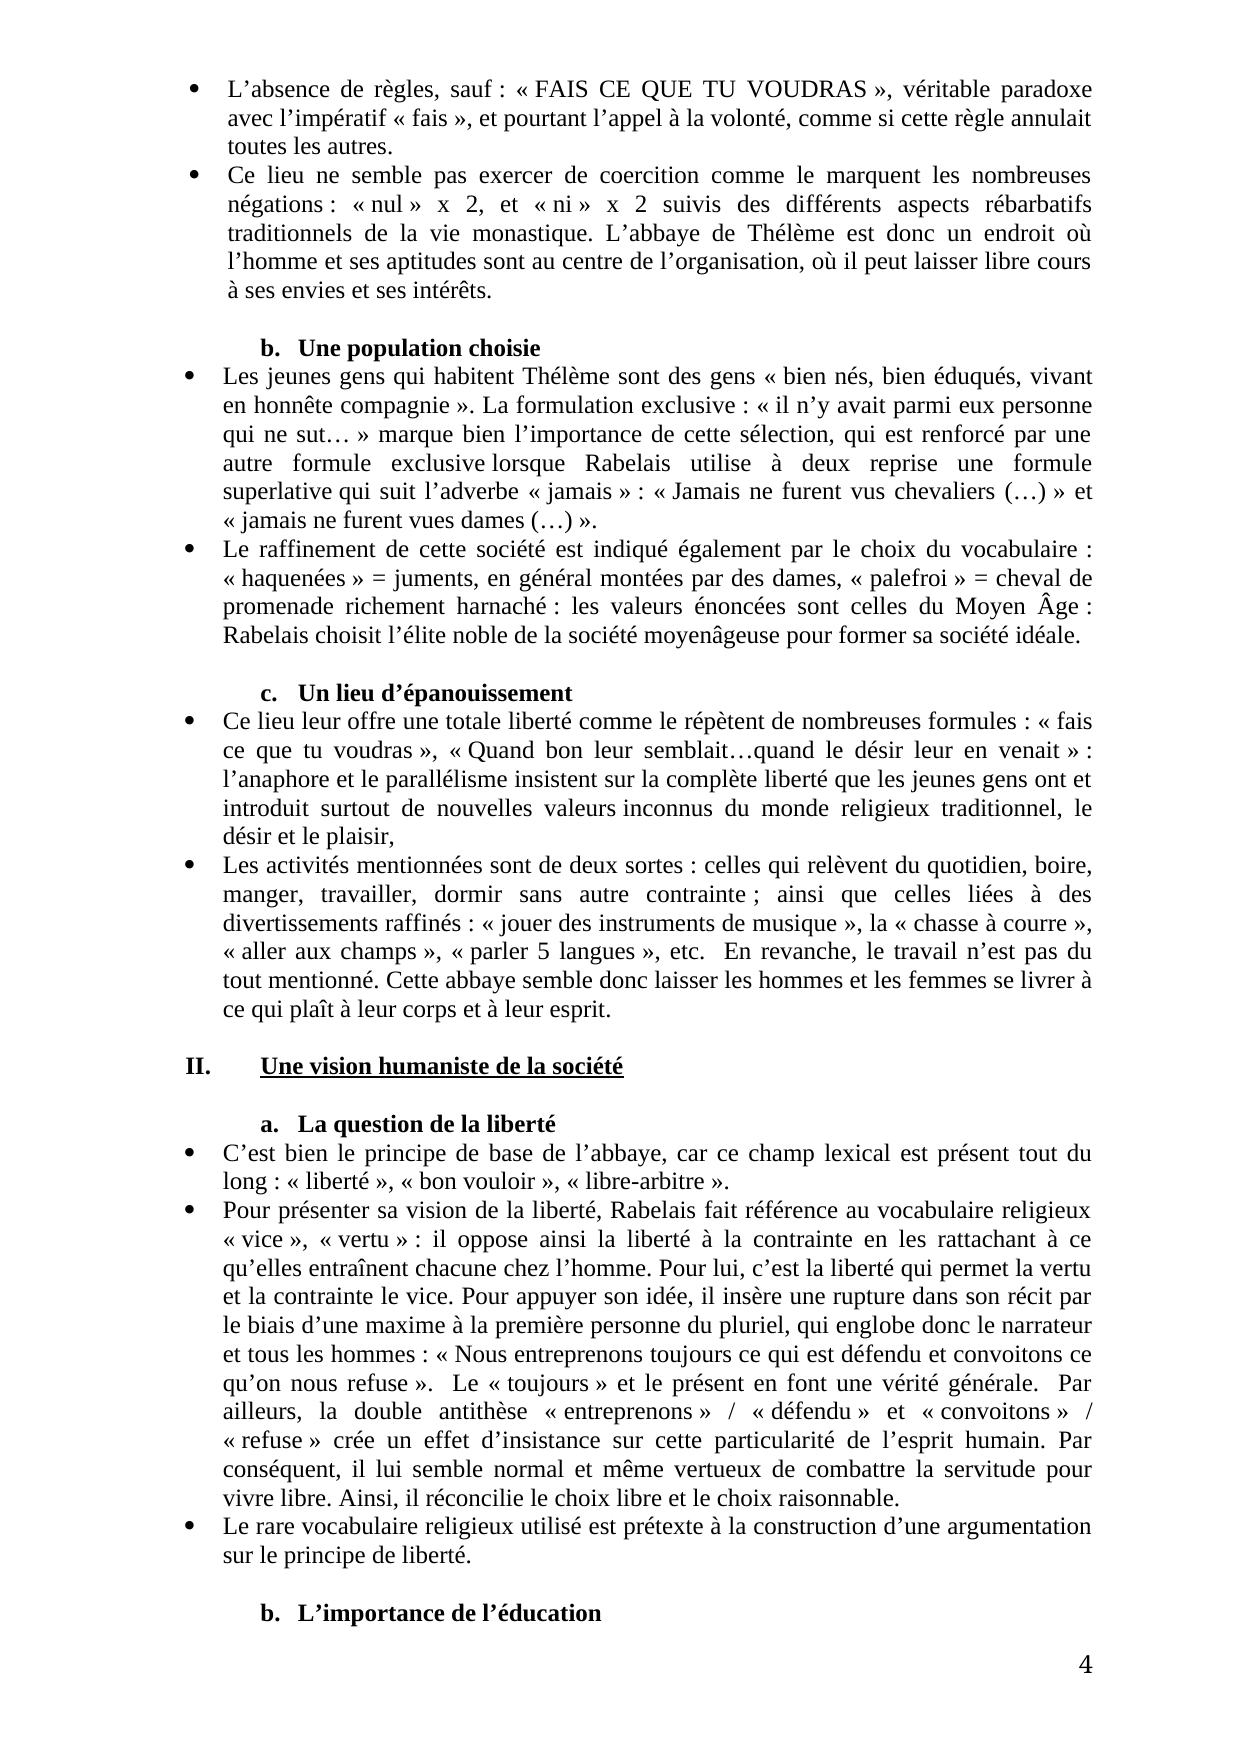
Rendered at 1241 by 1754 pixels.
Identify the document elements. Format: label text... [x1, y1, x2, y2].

list Les activités mentionnées sont de deux sortes : celles qui relèvent du quotidien, boire, manger, travailler, dormir sans autre contrainte ; ainsi que celles liées à des divertissements raffinés : « jouer des instruments de musique », la « chasse à courre », « aller aux champs », « parler 5 langues », etc. En revanche, le travail n’est pas du tout mentionné. Cette abbaye semble donc laisser les hommes et les femmes se livrer à ce qui plaît à leur corps et à leur esprit. [185, 850, 1093, 1023]
list Le raffinement de cette société est indiqué également par le choix du vocabulaire : « haquenées » = juments, en général montées par des dames, « palefroi » = cheval de promenade richement harnaché : les valeurs énoncées sont celles du Moyen Âge : Rabelais choisit l’élite noble de la société moyenâgeuse pour former sa société idéale. [185, 534, 1093, 649]
list Une population choisie [260, 333, 1093, 361]
list Le rare vocabulaire religieux utilisé est prétexte à la construction d’une argumentation sur le principe de liberté. [185, 1511, 1093, 1569]
list C’est bien le principe de base de l’abbaye, car ce champ lexical est présent tout du long : « liberté », « bon vouloir », « libre-arbitre ». [185, 1138, 1093, 1195]
list Un lieu d’épanouissement [260, 678, 1093, 706]
list Ce lieu leur offre une totale liberté comme le répètent de nombreuses formules : « fais ce que tu voudras », « Quand bon leur semblait…quand le désir leur en venait » : l’anaphore et le parallélisme insistent sur la complète liberté que les jeunes gens ont et introduit surtout de nouvelles valeurs inconnus du monde religieux traditionnel, le désir et le plaisir, [185, 706, 1093, 850]
list Les jeunes gens qui habitent Thélème sont des gens « bien nés, bien éduqués, vivant en honnête compagnie ». La formulation exclusive : « il n’y avait parmi eux personne qui ne sut… » marque bien l’importance de cette sélection, qui est renforcé par une autre formule exclusive lorsque Rabelais utilise à deux reprise une formule superlative qui suit l’adverbe « jamais » : « Jamais ne furent vus chevaliers (…) » et « jamais ne furent vues dames (…) ». [185, 361, 1093, 534]
list L’absence de règles, sauf : « FAIS CE QUE TU VOUDRAS », véritable paradoxe avec l’impératif « fais », et pourtant l’appel à la volonté, comme si cette règle annulait toutes les autres. [190, 74, 1093, 160]
list Pour présenter sa vision de la liberté, Rabelais fait référence au vocabulaire religieux « vice », « vertu » : il oppose ainsi la liberté à la contrainte en les rattachant à ce qu’elles entraînent chacune chez l’homme. Pour lui, c’est la liberté qui permet la vertu et la contrainte le vice. Pour appuyer son idée, il insère une rupture dans son récit par le biais d’une maxime à la première personne du pluriel, qui englobe donc le narrateur et tous les hommes : « Nous entreprenons toujours ce qui est défendu et convoitons ce qu’on nous refuse ». Le « toujours » et le présent en font une vérité générale. Par ailleurs, la double antithèse « entreprenons » / « défendu » et « convoitons » / « refuse » crée un effet d’insistance sur cette particularité de l’esprit humain. Par conséquent, il lui semble normal et même vertueux de combattre la servitude pour vivre libre. Ainsi, il réconcilie le choix libre et le choix raisonnable. [185, 1195, 1093, 1511]
list Ce lieu ne semble pas exercer de coercition comme le marquent les nombreuses négations : « nul » x 2, et « ni » x 2 suivis des différents aspects rébarbatifs traditionnels de la vie monastique. L’abbaye de Thélème est donc un endroit où l’homme et ses aptitudes sont au centre de l’organisation, où il peut laisser libre cours à ses envies et ses intérêts. [190, 160, 1093, 304]
list La question de la liberté [260, 1109, 1093, 1138]
list Une vision humaniste de la société [185, 1051, 1093, 1080]
list L’importance de l’éducation [260, 1598, 1093, 1626]
